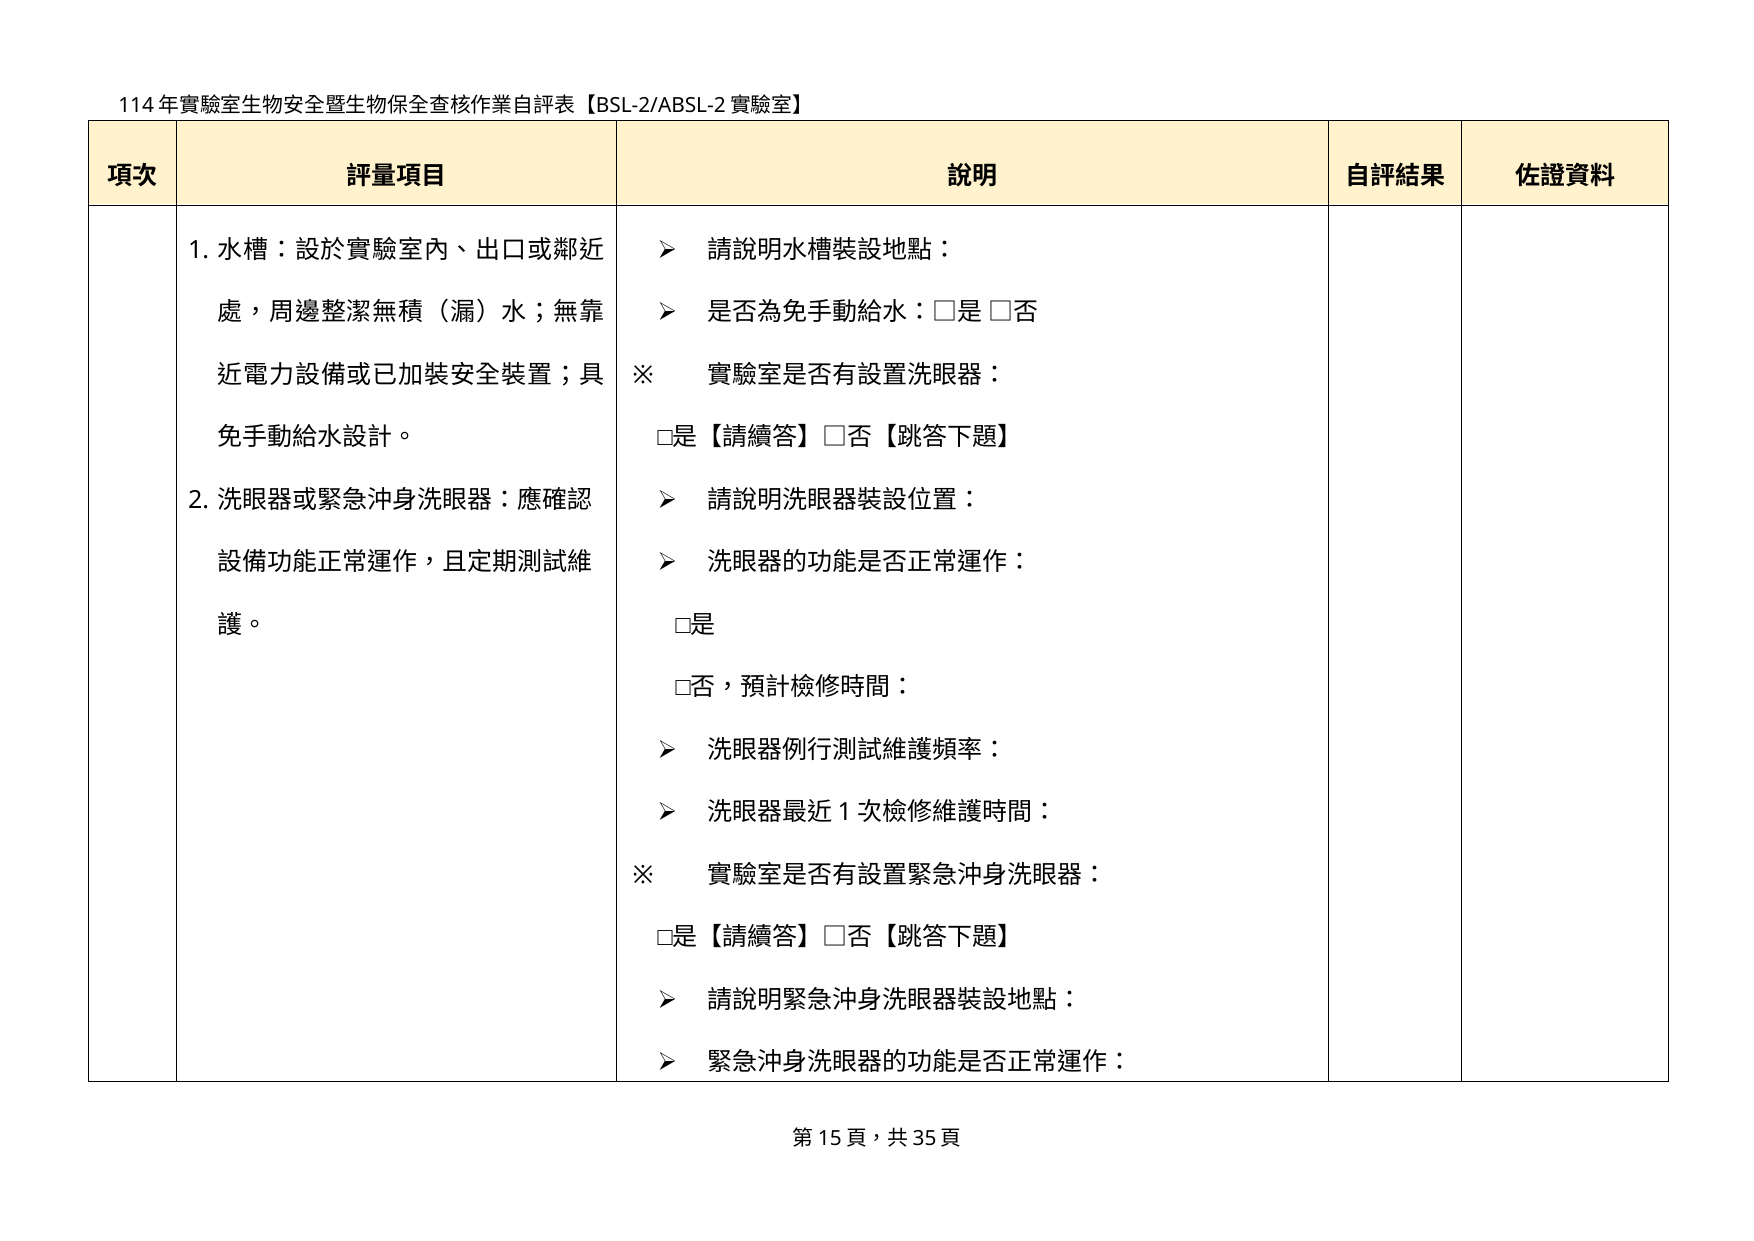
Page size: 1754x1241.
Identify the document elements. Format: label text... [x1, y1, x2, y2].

table_cell [1329, 206, 1461, 1081]
table_cell 實驗室已設有以下設施並符合相關要求： 水槽：設於實驗室內、出口或鄰近處，周邊整潔無積（漏）水；無靠近電力設備或已加裝安全裝置；具免手動給水設計。 洗眼器或緊急沖身洗眼器：應確認設備功能正常運作，且定期測試維護。 [177, 206, 616, 1081]
table_cell [89, 206, 176, 1081]
table_header 自評結果 [1329, 121, 1461, 204]
table_header 評量項目 [177, 121, 616, 204]
table_header 佐證資料 [1462, 121, 1668, 204]
table_header 說明 [617, 121, 1328, 204]
table_cell 實驗室是否有設置水槽： □是【請續答】□否【跳答下題】 請說明水槽裝設地點： 是否為免手動給水：□是 □否 實驗室是否有設置洗眼器： □是【請續答】□否【跳答下題】 請說明洗眼器裝設位置： 洗眼器的功能是否正常運作： □是 □否，預計檢修時間： 洗眼器例行測試維護頻率： 洗眼器最近1次檢修維護時間： 實驗室是否有設置緊急沖身洗眼器： □是【請續答】□否【跳答下題】 請說明緊急沖身洗眼器裝設地點： 緊急沖身洗眼器的功能是否正常運作： □是 □否，預計檢修時間： 緊急沖身洗眼器例行測試維護頻率： 緊急沖身洗眼器最近1次檢修維護時間： 是否有保存相關維護檢修紀錄： □是，請說明保存年限： □否，請說明無保存原因： 其他補充說明事項： [617, 206, 1328, 1081]
table_cell [1462, 206, 1668, 1081]
table_header 項次 [89, 121, 176, 204]
